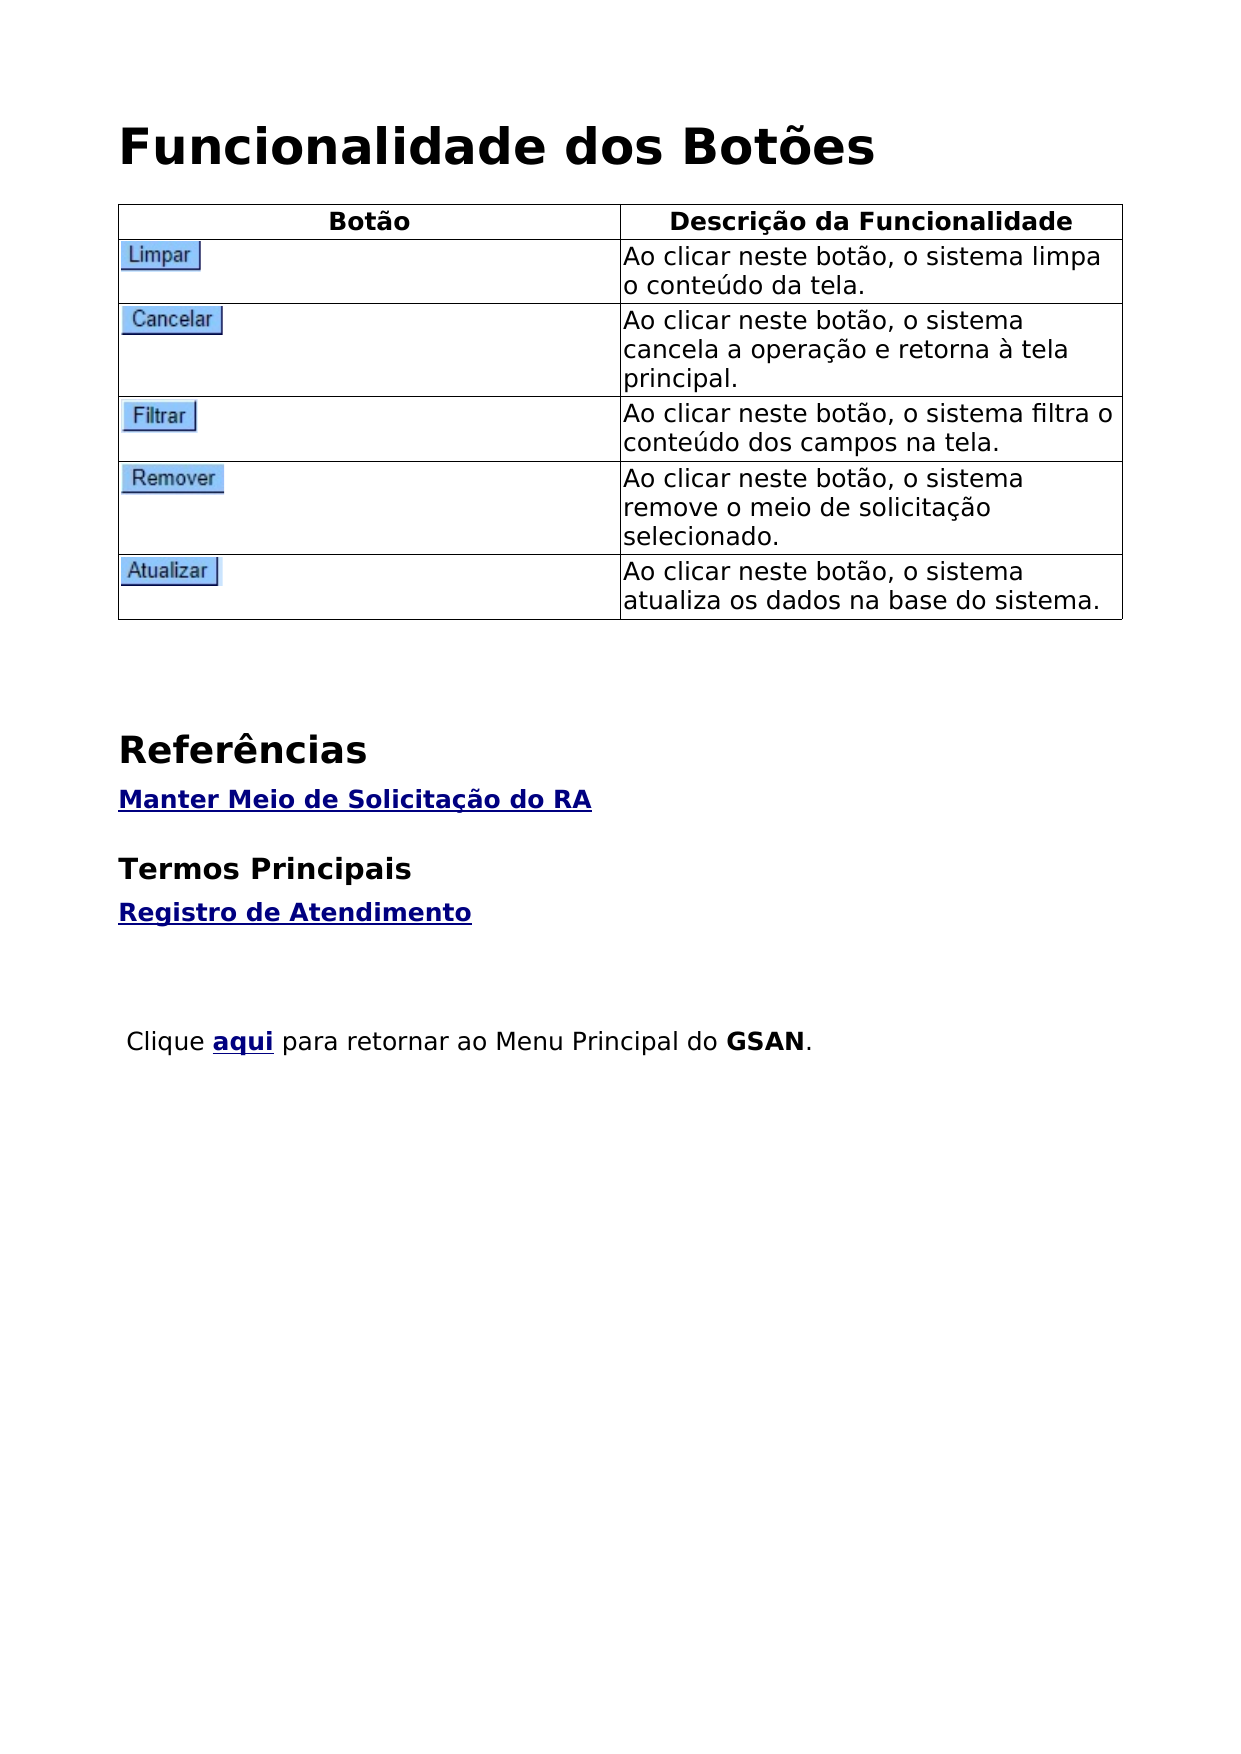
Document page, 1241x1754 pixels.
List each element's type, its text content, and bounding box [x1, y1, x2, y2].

table_cell [119, 462, 620, 554]
table_header Botão [119, 205, 620, 239]
table_cell Ao clicar neste botão, o sistema cancela a operação e retorna à tela principal. [621, 304, 1122, 396]
picture [121, 463, 225, 495]
table_cell Ao clicar neste botão, o sistema remove o meio de solicitação selecionado. [621, 462, 1122, 554]
subtitle Referências [118, 729, 1122, 773]
subtitle Funcionalidade dos Botões [118, 118, 1122, 176]
picture [121, 241, 201, 272]
text Registro de Atendimento [118, 898, 1122, 928]
text Manter Meio de Solicitação do RA [118, 785, 1122, 814]
picture [121, 306, 223, 335]
table_cell Ao clicar neste botão, o sistema atualiza os dados na base do sistema. [621, 555, 1122, 618]
picture [121, 399, 198, 433]
subtitle Termos Principais [118, 852, 1122, 886]
table_header Descrição da Funcionalidade [621, 205, 1122, 239]
table_cell [119, 304, 620, 396]
table_cell [119, 397, 620, 461]
table_cell Ao clicar neste botão, o sistema limpa o conteúdo da tela. [621, 240, 1122, 303]
table_cell Ao clicar neste botão, o sistema filtra o conteúdo dos campos na tela. [621, 397, 1122, 461]
table_cell [119, 240, 620, 303]
picture [121, 557, 223, 586]
table_cell [119, 555, 620, 618]
text Clique aqui para retornar ao Menu Principal do GSAN. [118, 940, 1122, 1057]
